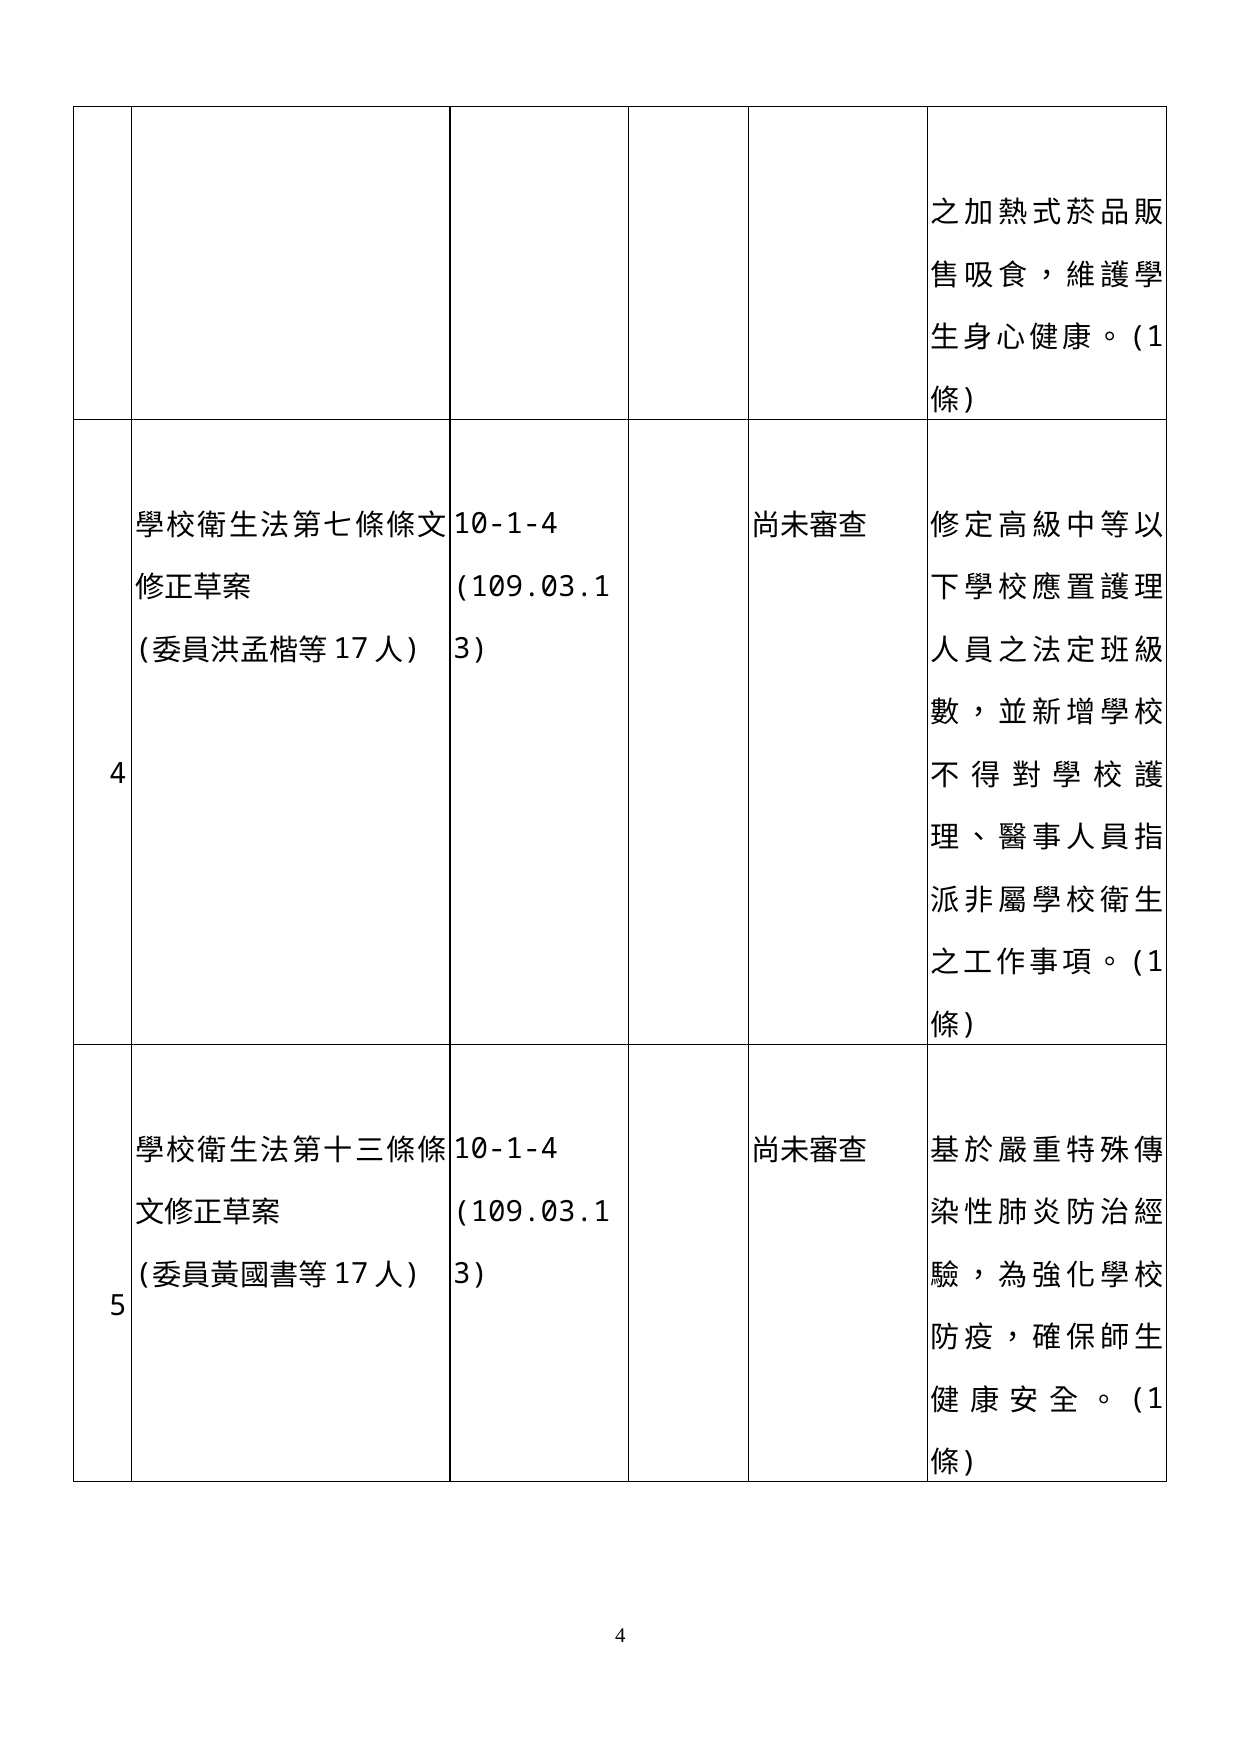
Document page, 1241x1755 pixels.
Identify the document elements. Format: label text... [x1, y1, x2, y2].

table_cell 尚未審查 [749, 420, 927, 1043]
table_cell [749, 107, 927, 418]
table_cell 學校衛生法第十三條條文修正草案 (委員黃國書等17人) [132, 1045, 449, 1481]
table_cell 基於嚴重特殊傳染性肺炎防治經驗，為強化學校防疫，確保師生健康安全。(1條) [928, 1045, 1166, 1481]
table_cell [74, 107, 131, 418]
table_cell 修定高級中等以下學校應置護理人員之法定班級數，並新增學校不得對學校護理、醫事人員指派非屬學校衛生之工作事項。(1條) [928, 420, 1166, 1043]
table_cell 之加熱式菸品販售吸食，維護學生身心健康。(1條) [928, 107, 1166, 418]
table_cell 10-1-4 (109.03.13) [451, 1045, 628, 1481]
table_cell 尚未審查 [749, 1045, 927, 1481]
table_cell [451, 107, 628, 418]
table_cell [132, 107, 449, 418]
table_cell 學校衛生法第七條條文修正草案 (委員洪孟楷等17人) [132, 420, 449, 1043]
table_cell [74, 420, 131, 1043]
table_cell [629, 1045, 748, 1481]
table_cell 10-1-4 (109.03.13) [451, 420, 628, 1043]
table_cell [629, 420, 748, 1043]
table_cell [74, 1045, 131, 1481]
table_cell [629, 107, 748, 418]
